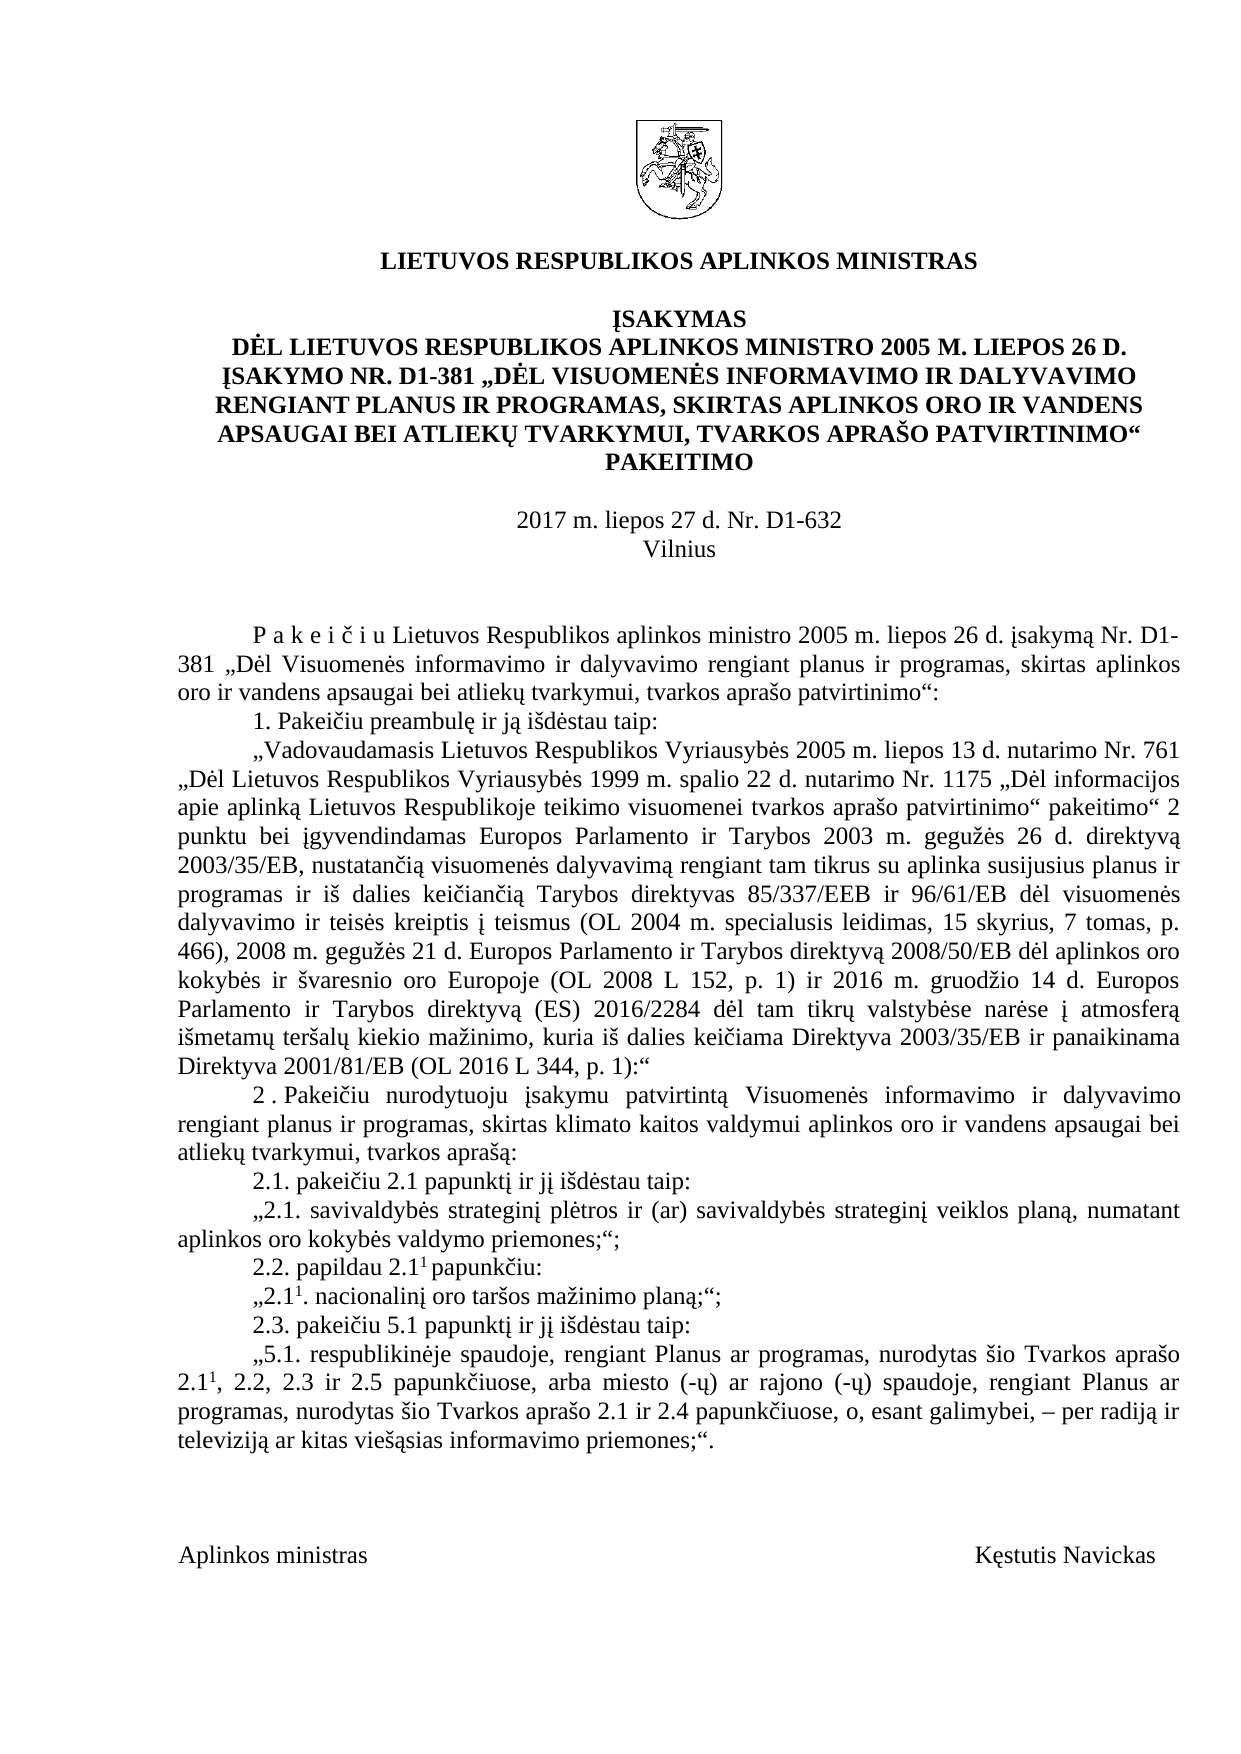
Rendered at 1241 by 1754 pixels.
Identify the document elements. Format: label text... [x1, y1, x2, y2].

text ĮSAKYMAS [177, 304, 1181, 332]
text 2.3. pakeičiu 5.1 papunktį ir jį išdėstau taip: [177, 1310, 1181, 1339]
text 2.1. pakeičiu 2.1 papunktį ir jį išdėstau taip: [177, 1166, 1181, 1195]
text „2.11. nacionalinį oro taršos mažinimo planą;“; [177, 1281, 1181, 1310]
text „5.1. respublikinėje spaudoje, rengiant Planus ar programas, nurodytas šio Tvarkos aprašo 2.11, 2.2, 2.3 ir 2.5 papunkčiuose, arba miesto (-ų) ar rajono (-ų) spaudoje, rengiant Planus ar programas, nurodytas šio Tvarkos aprašo 2.1 ir 2.4 papunkčiuose, o, esant galimybei, – per radiją ir televiziją ar kitas viešąsias informavimo priemones;“. [177, 1339, 1181, 1454]
text 2017 m. liepos 27 d. Nr. D1-632 [177, 505, 1181, 534]
text 2.2. papildau 2.11 papunkčiu: [177, 1252, 1181, 1281]
text Vilnius [177, 534, 1181, 562]
text Aplinkos ministras Kęstutis Navickas [178, 1540, 1178, 1569]
text 2.Pakeičiu nurodytuoju įsakymu patvirtintą Visuomenės informavimo ir dalyvavimo rengiant planus ir programas, skirtas klimato kaitos valdymui aplinkos oro ir vandens apsaugai bei atliekų tvarkymui, tvarkos aprašą: [177, 1080, 1181, 1166]
text LIETUVOS RESPUBLIKOS APLINKOS MINISTRAS [177, 246, 1181, 275]
text „2.1. savivaldybės strateginį plėtros ir (ar) savivaldybės strateginį veiklos planą, numatant aplinkos oro kokybės valdymo priemones;“; [177, 1195, 1181, 1252]
text DĖL LIETUVOS RESPUBLIKOS APLINKOS MINISTRO 2005 M. LIEPOS 26 D. ĮSAKYMO NR. D1-381 „DĖL VISUOMENĖS INFORMAVIMO IR DALYVAVIMO RENGIANT PLANUS IR PROGRAMAS, SKIRTAS APLINKOS ORO IR VANDENS APSAUGAI BEI ATLIEKŲ TVARKYMUI, TVARKOS APRAŠO PATVIRTINIMO“ PAKEITIMO [177, 332, 1181, 476]
text „Vadovaudamasis Lietuvos Respublikos Vyriausybės 2005 m. liepos 13 d. nutarimo Nr. 761 „Dėl Lietuvos Respublikos Vyriausybės 1999 m. spalio 22 d. nutarimo Nr. 1175 „Dėl informacijos apie aplinką Lietuvos Respublikoje teikimo visuomenei tvarkos aprašo patvirtinimo“ pakeitimo“ 2 punktu bei įgyvendindamas Europos Parlamento ir Tarybos 2003 m. gegužės 26 d. direktyvą 2003/35/EB, nustatančią visuomenės dalyvavimą rengiant tam tikrus su aplinka susijusius planus ir programas ir iš dalies keičiančią Tarybos direktyvas 85/337/EEB ir 96/61/EB dėl visuomenės dalyvavimo ir teisės kreiptis į teismus (OL 2004 m. specialusis leidimas, 15 skyrius, 7 tomas, p. 466), 2008 m. gegužės 21 d. Europos Parlamento ir Tarybos direktyvą 2008/50/EB dėl aplinkos oro kokybės ir švaresnio oro Europoje (OL 2008 L 152, p. 1) ir 2016 m. gruodžio 14 d. Europos Parlamento ir Tarybos direktyvą (ES) 2016/2284 dėl tam tikrų valstybėse narėse į atmosferą išmetamų teršalų kiekio mažinimo, kuria iš dalies keičiama Direktyva 2003/35/EB ir panaikinama Direktyva 2001/81/EB (OL 2016 L 344, p. 1):“ [177, 735, 1181, 1080]
text 1. Pakeičiu preambulę ir ją išdėstau taip: [177, 706, 1181, 735]
text P a k e i č i u Lietuvos Respublikos aplinkos ministro 2005 m. liepos 26 d. įsakymą Nr. D1-381 „Dėl Visuomenės informavimo ir dalyvavimo rengiant planus ir programas, skirtas aplinkos oro ir vandens apsaugai bei atliekų tvarkymui, tvarkos aprašo patvirtinimo“: [177, 620, 1181, 706]
